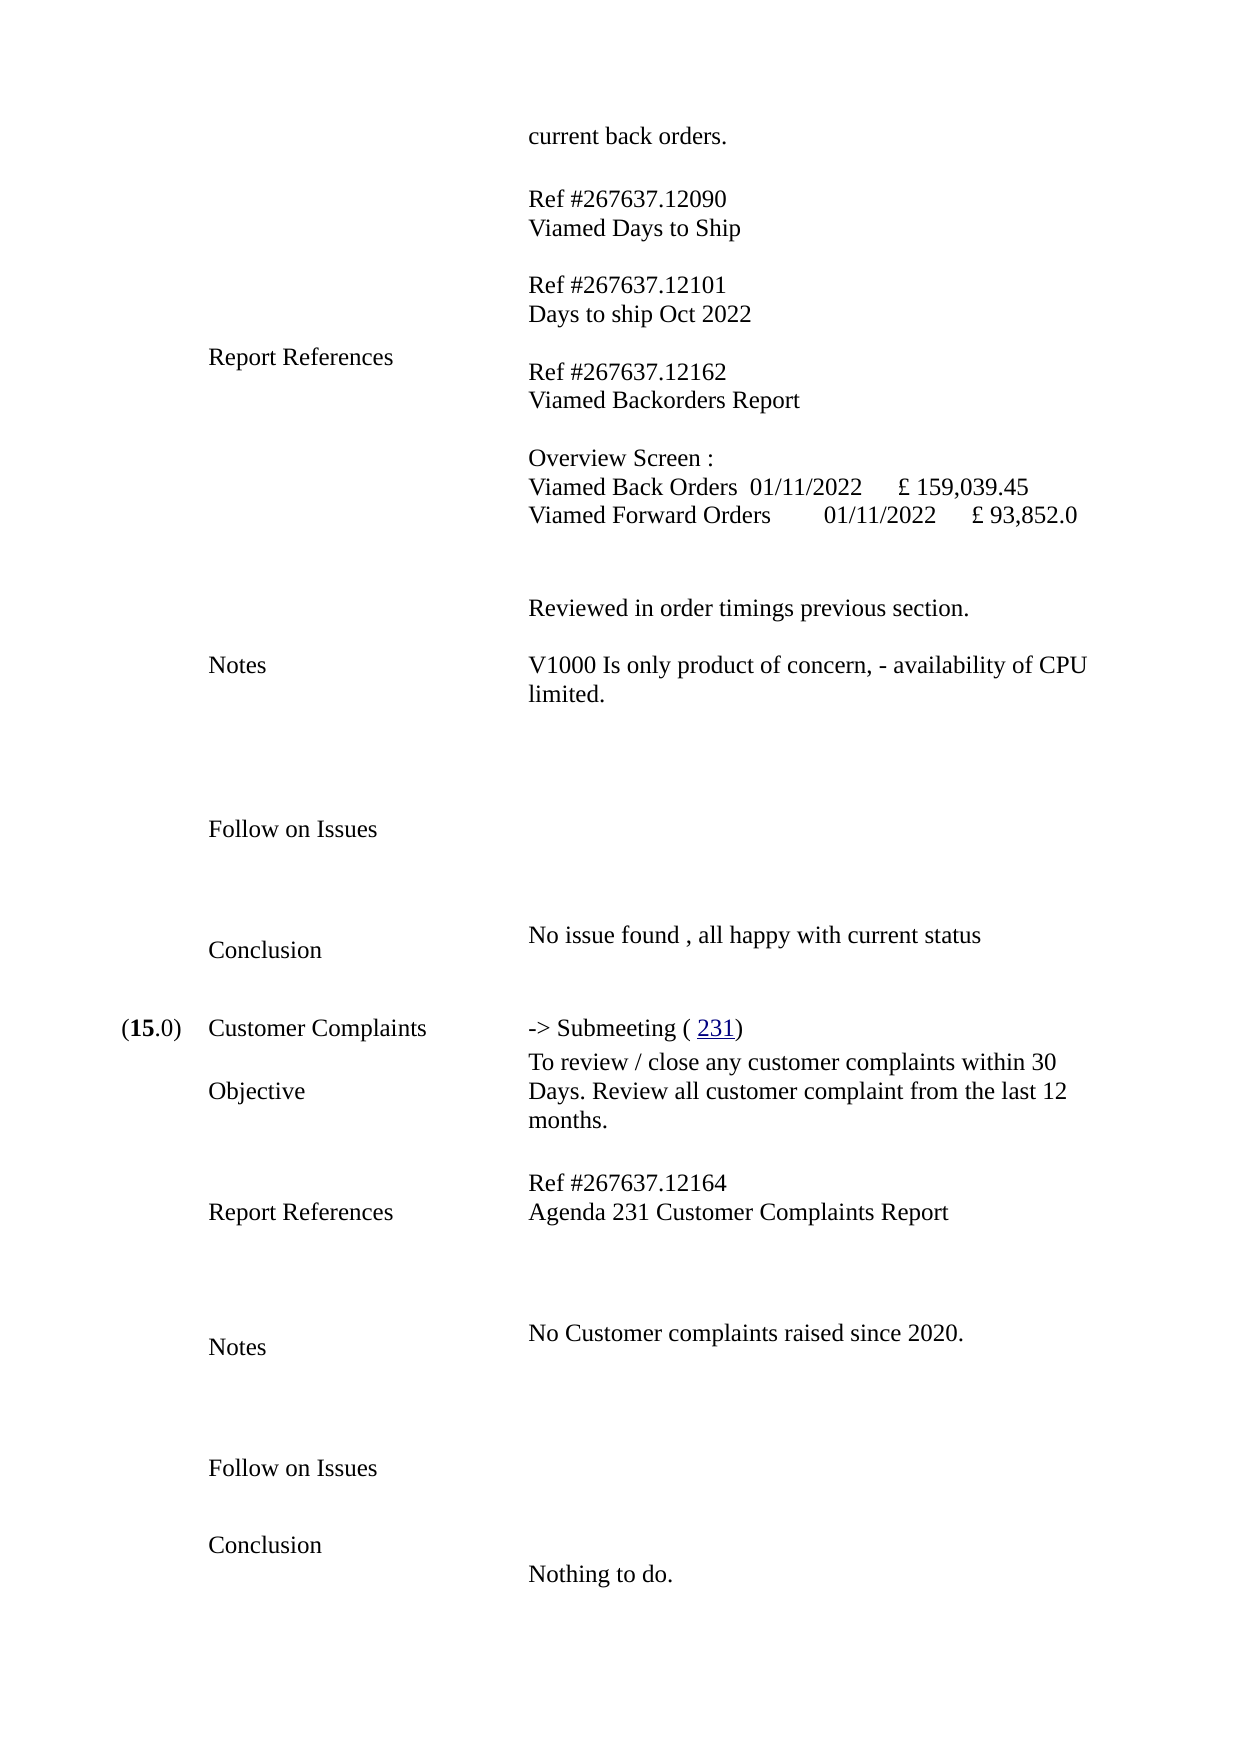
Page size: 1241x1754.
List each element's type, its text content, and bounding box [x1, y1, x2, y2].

table_cell [118, 1044, 205, 1136]
table_cell Follow on Issues [205, 1407, 525, 1528]
table_cell Nothing to do. [525, 1528, 1122, 1620]
table_cell Conclusion [205, 1528, 525, 1620]
table_cell Reviewed in order timings previous section. V1000 Is only product of concern, - availability of CPU limited. [525, 561, 1122, 768]
table_cell [118, 118, 205, 153]
table_cell Conclusion [205, 889, 525, 1010]
table_cell [118, 153, 205, 561]
table_cell Report References [205, 153, 525, 561]
table_cell current back orders. [525, 118, 1122, 153]
table_cell [118, 1136, 205, 1286]
table_cell Follow on Issues [205, 768, 525, 889]
table_cell [118, 1286, 205, 1407]
table_cell -> Submeeting ( 231) [525, 1010, 1122, 1044]
table_cell Ref #267637.12164 Agenda 231 Customer Complaints Report [525, 1136, 1122, 1286]
table_cell [118, 561, 205, 768]
table_cell [118, 1407, 205, 1528]
table_cell Report References [205, 1136, 525, 1286]
table_cell Objective [205, 1044, 525, 1136]
table_cell Customer Complaints [205, 1010, 525, 1044]
table_cell No issue found , all happy with current status [525, 889, 1122, 1010]
table_cell (15.0) [118, 1010, 205, 1044]
table_cell [525, 768, 1122, 889]
table_cell [118, 768, 205, 889]
table_cell [525, 1407, 1122, 1528]
table_cell [118, 889, 205, 1010]
table_cell Notes [205, 1286, 525, 1407]
table_cell No Customer complaints raised since 2020. [525, 1286, 1122, 1407]
table_cell [205, 118, 525, 153]
table_cell Notes [205, 561, 525, 768]
table_cell To review / close any customer complaints within 30 Days. Review all customer complaint from the last 12 months. [525, 1044, 1122, 1136]
table_cell Ref #267637.12090 Viamed Days to Ship Ref #267637.12101 Days to ship Oct 2022 Ref #267637.12162 Viamed Backorders Report Overview Screen : Viamed Back Orders 01/11/2022 £ 159,039.45 Viamed Forward Orders 01/11/2022 £ 93,852.0 [525, 153, 1122, 561]
table_cell [118, 1528, 205, 1620]
